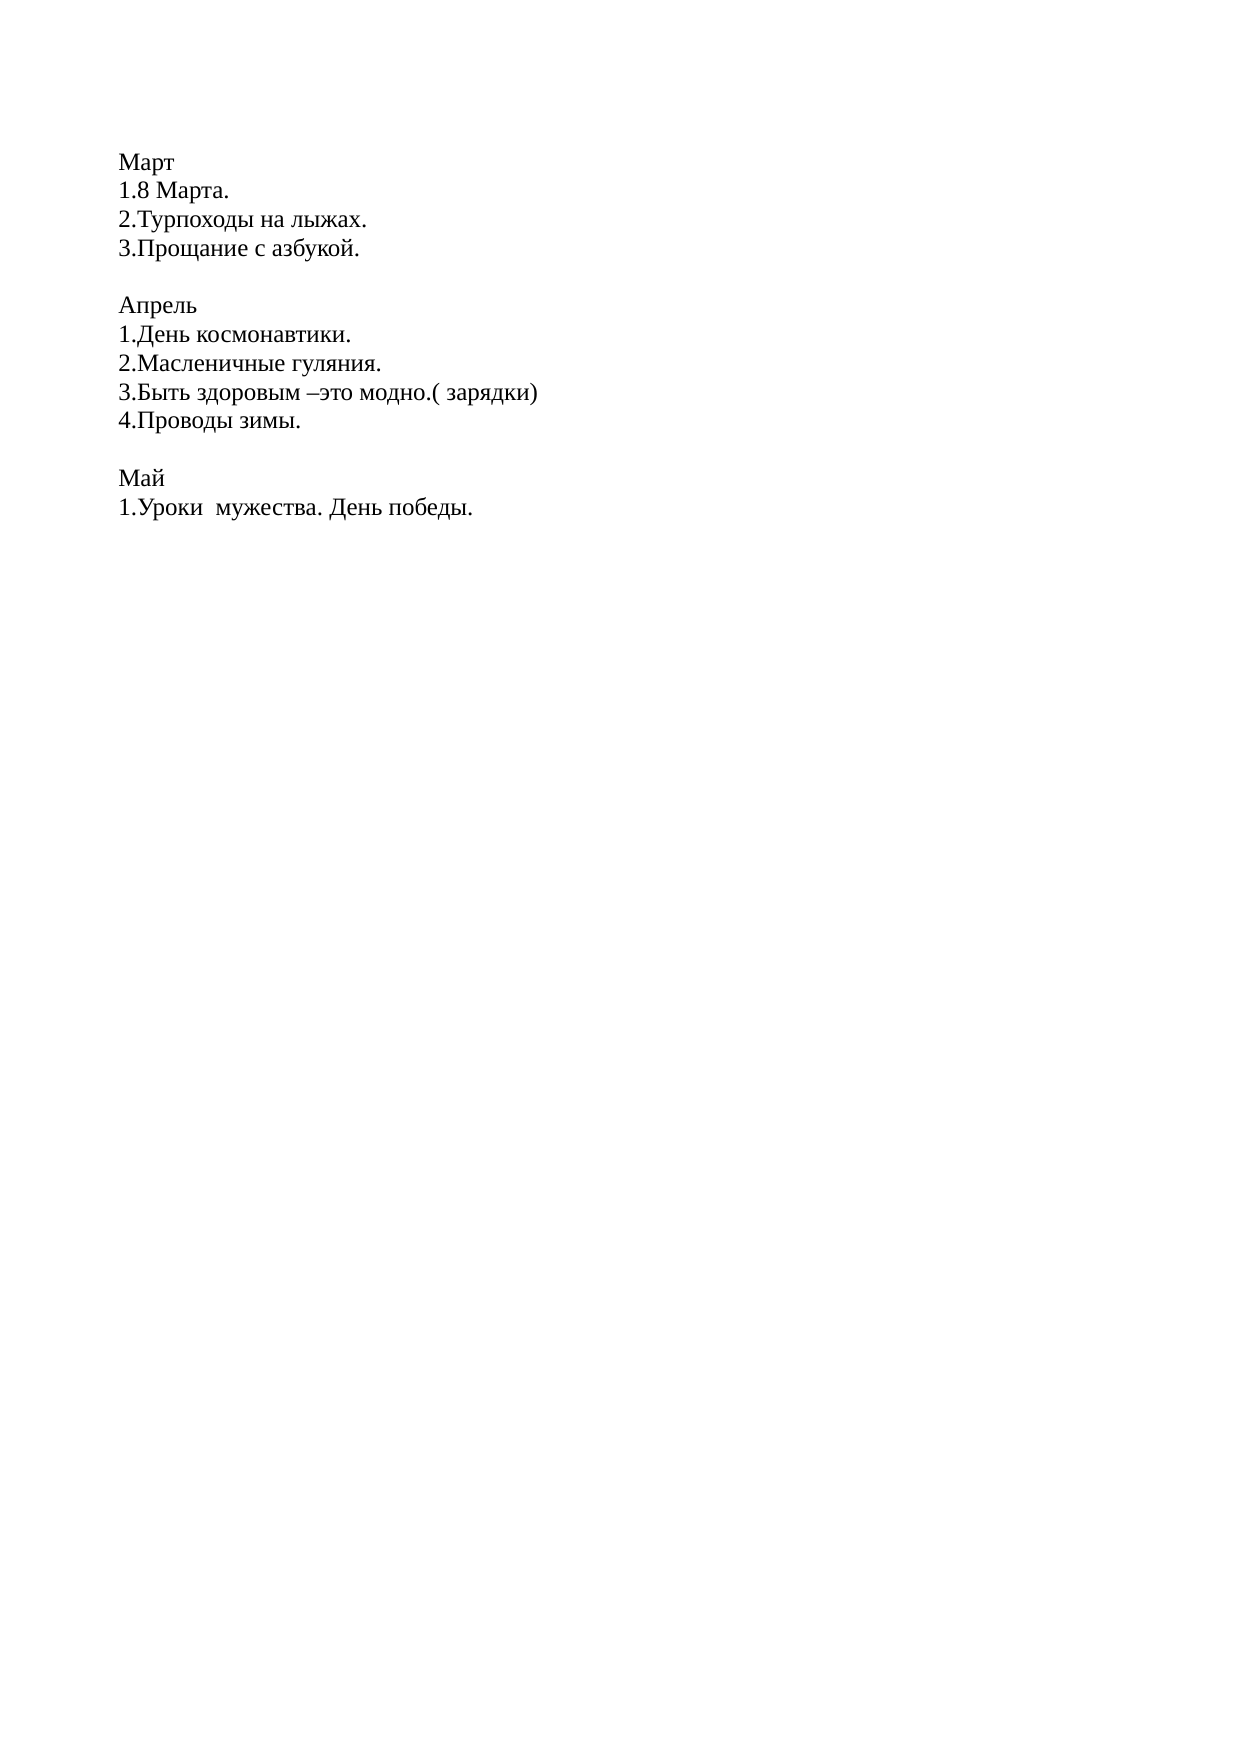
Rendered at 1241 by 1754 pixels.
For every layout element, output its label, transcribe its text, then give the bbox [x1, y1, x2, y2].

text Март [118, 147, 1122, 176]
text 3.Быть здоровым –это модно.( зарядки) [118, 377, 1122, 406]
text Апрель [118, 291, 1122, 319]
text 1.8 Марта. [118, 176, 1122, 204]
text 1.День космонавтики. [118, 319, 1122, 348]
text 1.Уроки мужества. День победы. [118, 492, 1122, 521]
text 4.Проводы зимы. [118, 406, 1122, 434]
text 2.Турпоходы на лыжах. [118, 204, 1122, 233]
text Май [118, 463, 1122, 492]
text 2.Масленичные гуляния. [118, 348, 1122, 377]
text 3.Прощание с азбукой. [118, 233, 1122, 262]
